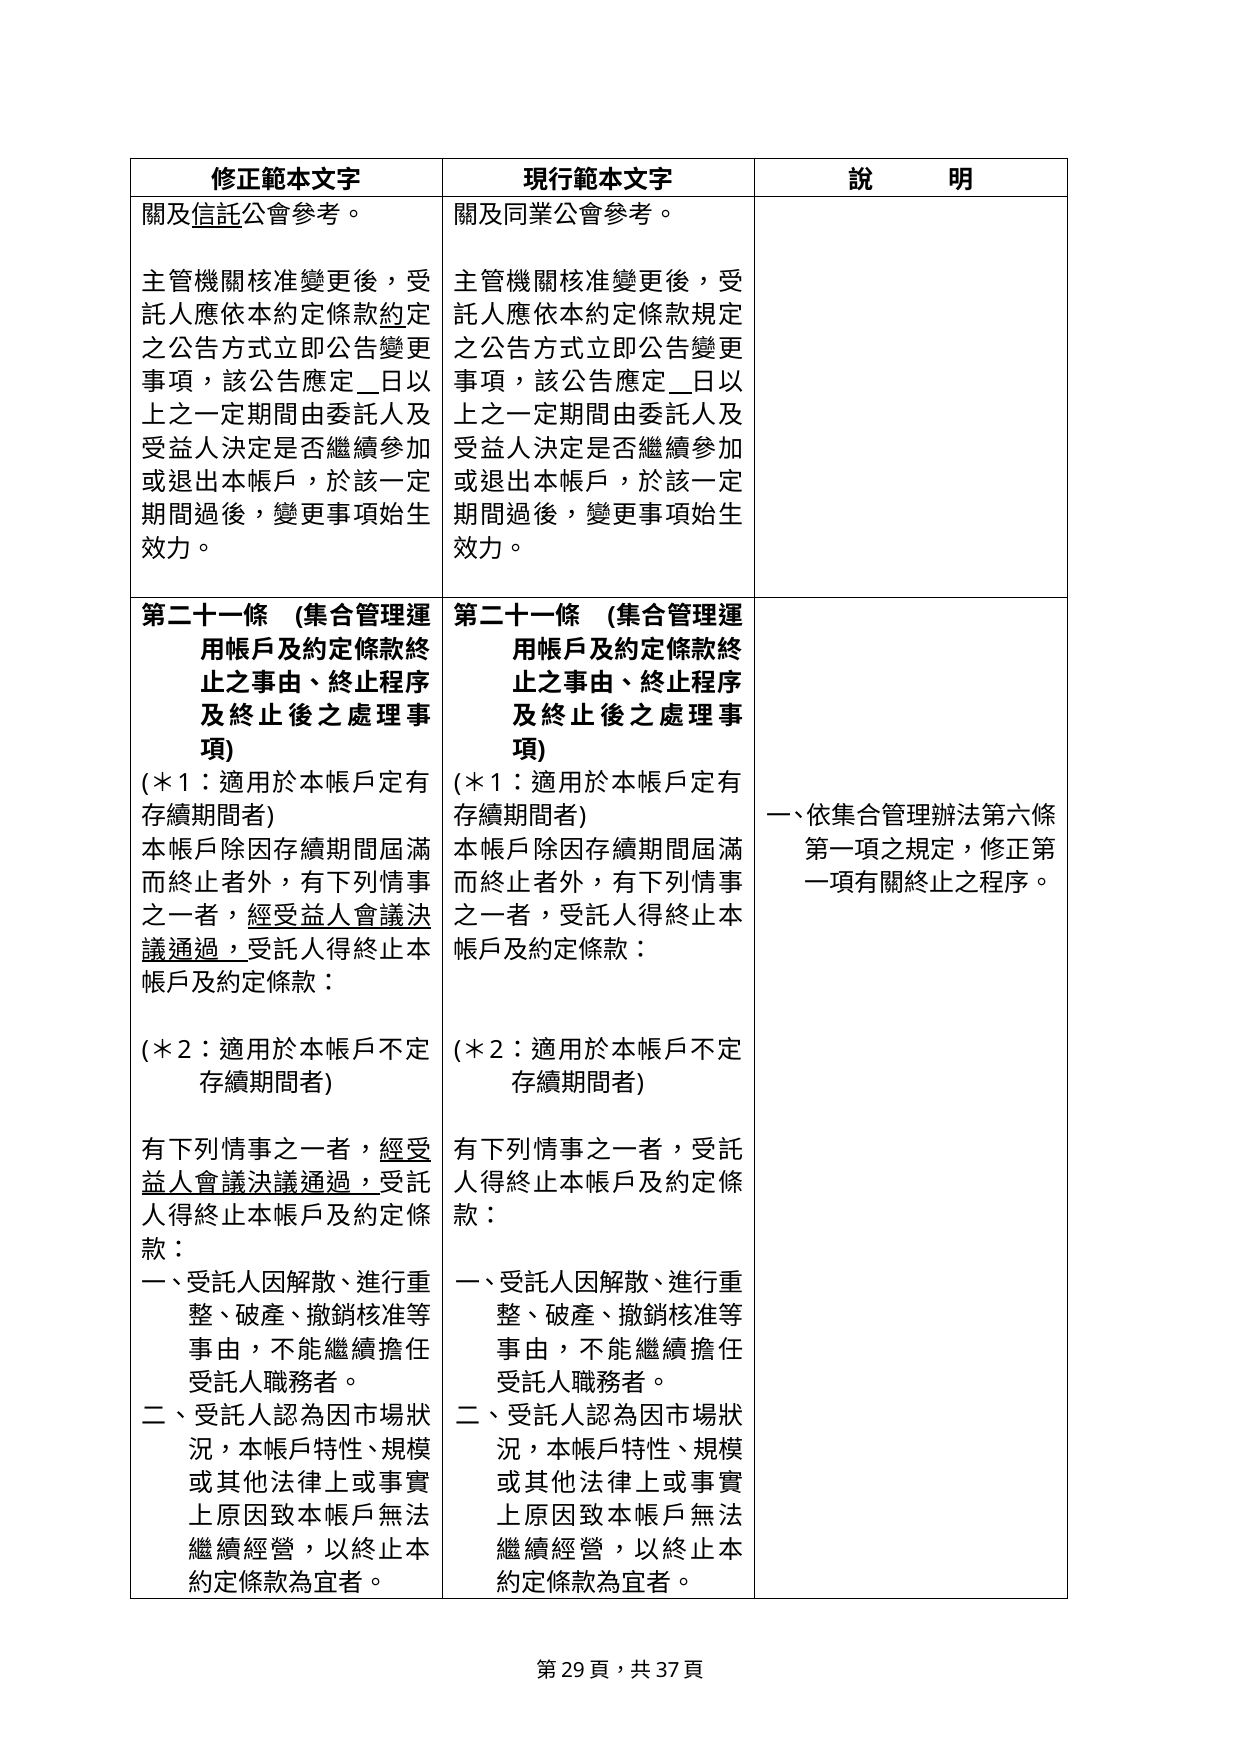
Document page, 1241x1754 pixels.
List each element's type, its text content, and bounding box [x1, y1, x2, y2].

table_cell 一、依集合管理辦法第六條第一項之規定，修正第一項有關終止之程序。 [755, 598, 1067, 1598]
table_header 修正範本文字 [131, 159, 442, 196]
table_cell [755, 197, 1067, 597]
table_header 說明 [755, 159, 1067, 196]
table_header 現行範本文字 [443, 159, 754, 196]
table_cell 關及信託公會參考。 主管機關核准變更後，受託人應依本約定條款約定之公告方式立即公告變更事項，該公告應定 日以上之一定期間由委託人及受益人決定是否繼續參加或退出本帳戶，於該一定期間過後，變更事項始生效力。 [131, 197, 442, 597]
table_cell 第二十一條 (集合管理運用帳戶及約定條款終止之事由、終止程序及終止後之處理事項) (＊1：適用於本帳戶定有存續期間者) 本帳戶除因存續期間屆滿而終止者外，有下列情事之一者，經受益人會議決議通過，受託人得終止本帳戶及約定條款： (＊2：適用於本帳戶不定存續期間者) 有下列情事之一者，經受益人會議決議通過，受託人得終止本帳戶及約定條款： 一、受託人因解散、進行重整、破產、撤銷核准等事由，不能繼續擔任受託人職務者。 二、受託人認為因市場狀況，本帳戶特性、規模或其他法律上或事實上原因致本帳戶無法繼續經營，以終止本約定條款為宜者。 [131, 598, 442, 1598]
table_cell 關及同業公會參考。 主管機關核准變更後，受託人應依本約定條款規定之公告方式立即公告變更事項，該公告應定 日以上之一定期間由委託人及受益人決定是否繼續參加或退出本帳戶，於該一定期間過後，變更事項始生效力。 [443, 197, 754, 597]
table_cell 第二十一條 (集合管理運用帳戶及約定條款終止之事由、終止程序及終止後之處理事項) (＊1：適用於本帳戶定有存續期間者) 本帳戶除因存續期間屆滿而終止者外，有下列情事之一者，受託人得終止本帳戶及約定條款： (＊2：適用於本帳戶不定存續期間者) 有下列情事之一者，受託人得終止本帳戶及約定條款： 一、受託人因解散、進行重整、破產、撤銷核准等事由，不能繼續擔任受託人職務者。 二、受託人認為因市場狀況，本帳戶特性、規模或其他法律上或事實上原因致本帳戶無法繼續經營，以終止本約定條款為宜者。 [443, 598, 754, 1598]
